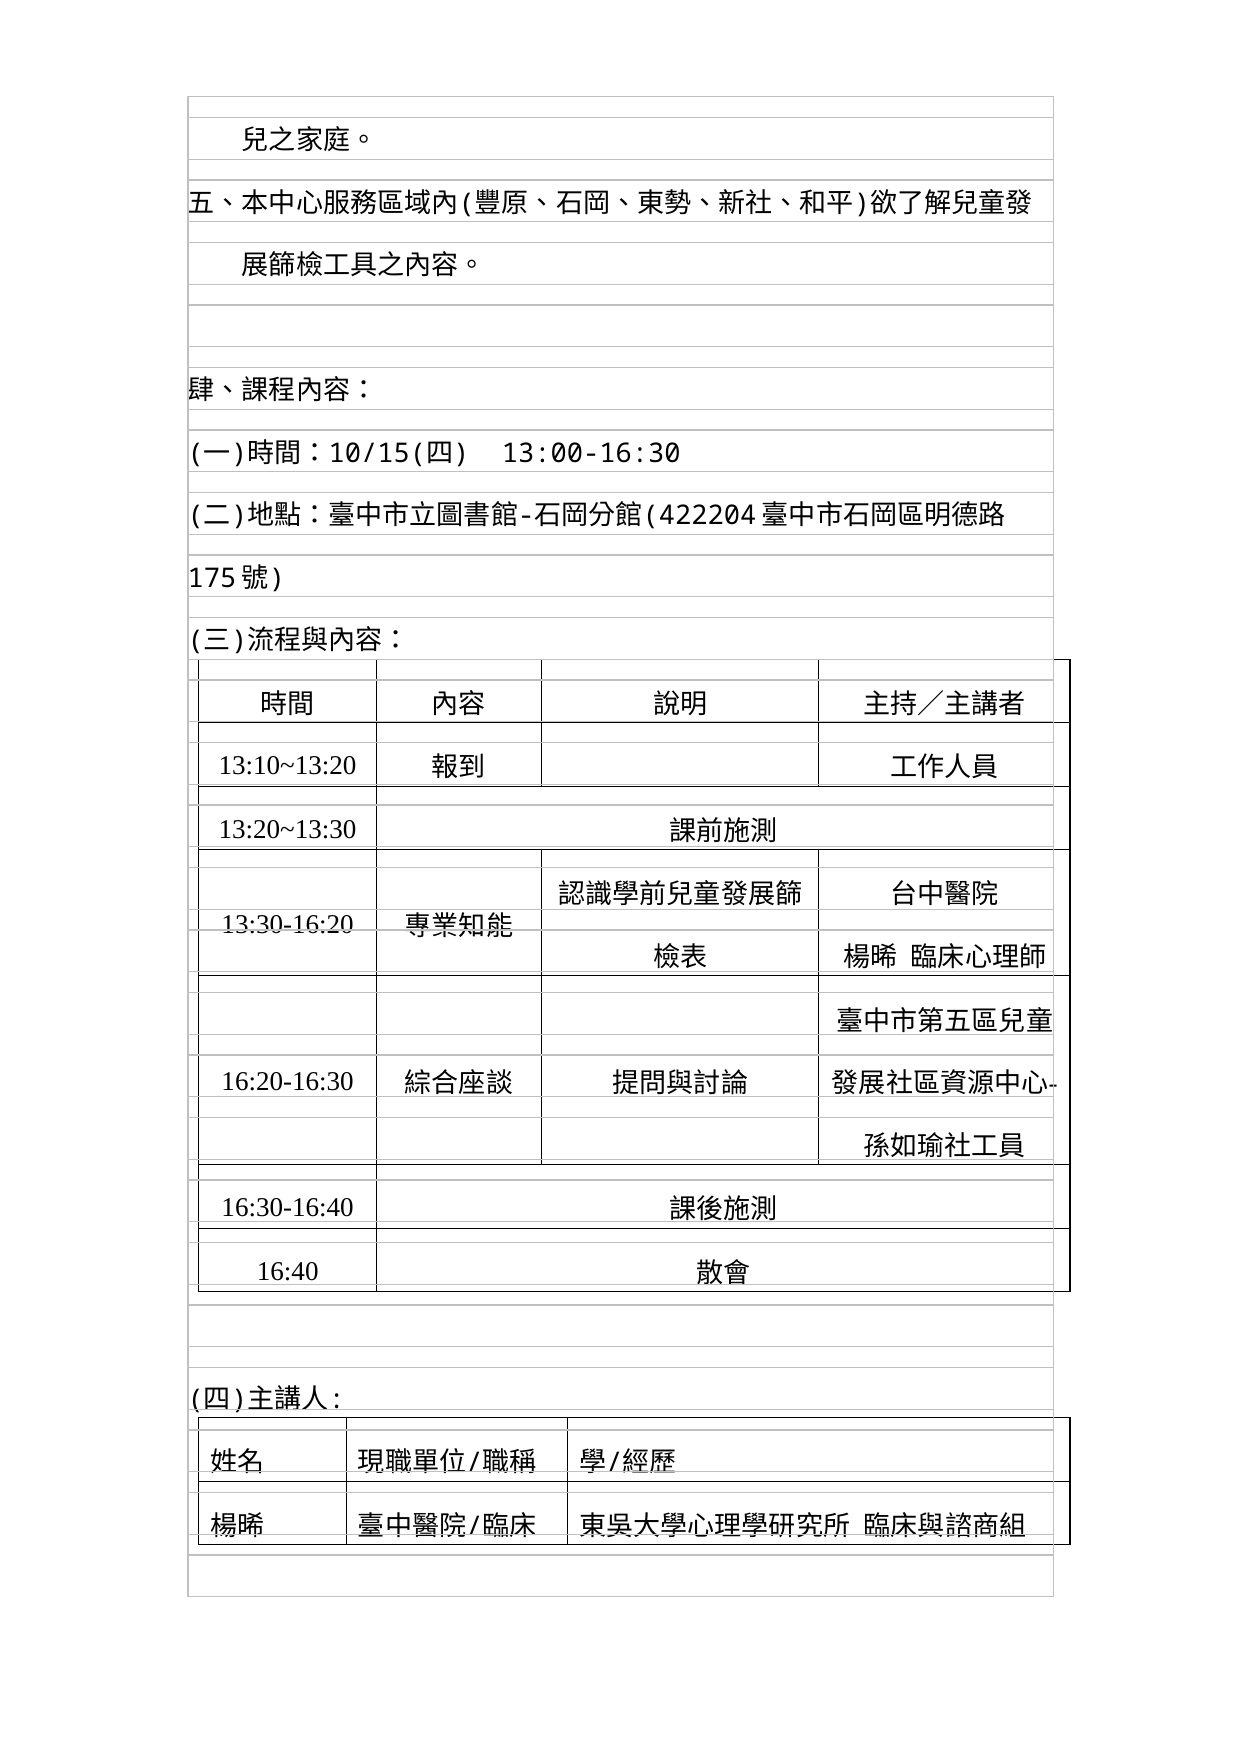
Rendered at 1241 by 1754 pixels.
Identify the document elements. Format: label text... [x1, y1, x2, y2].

table_cell 綜合座談 [377, 1056, 541, 1096]
table_header 姓名 [248, 1464, 259, 1470]
table_cell 專業知能 [377, 931, 541, 971]
table_cell 臺中醫院/臨床心理師 [347, 1493, 567, 1534]
table_cell [542, 1118, 818, 1159]
table_cell [199, 787, 376, 804]
table_header 姓名 [199, 1472, 346, 1481]
table_cell 16:30-16:40 [199, 1181, 376, 1221]
text [189, 1410, 1053, 1417]
table_header 姓名 [214, 1456, 219, 1464]
text [189, 535, 1053, 554]
table_cell [542, 1160, 818, 1164]
table_cell 13:30-16:20 [199, 850, 376, 867]
table_cell 楊晞 [199, 1535, 346, 1544]
table_header [542, 660, 818, 679]
table_cell 13:30-16:20 [199, 931, 376, 971]
table_cell 提問與討論 [542, 1056, 818, 1096]
table_header 內容 [377, 681, 541, 721]
table_cell [377, 1165, 1053, 1179]
table_cell [542, 1035, 818, 1054]
table_cell 13:20~13:30 [199, 806, 376, 846]
table_cell [199, 1160, 376, 1164]
table_header 時間 [199, 681, 376, 721]
table_cell [377, 1097, 541, 1117]
table_cell [199, 1097, 376, 1117]
table_cell [819, 910, 1053, 929]
table_header 姓名 [245, 1453, 254, 1459]
table_cell 台中醫院 [819, 868, 1053, 909]
table_cell [199, 1035, 376, 1054]
table_cell 散會 [377, 1243, 1053, 1284]
text [189, 222, 1053, 242]
table_cell 課後施測 [377, 1181, 1053, 1221]
table_cell 東吳大學心理學研究所 臨床與諮商組 台中市身心障礙者福利與服務需求評估專業團隊委員 台中市兒童發展資源中心專業團隊治療師 喆方心理諮商所臨床心理師 衛福部臺中醫院兒童發展遲緩暨自閉症早期醫療中心 臨床心理師 衛福部臺中醫院精神科臨床心理組組長 衛福部臺中醫院兒童發展聯合評估中心 兼任臨床心理師 [568, 1482, 1053, 1492]
table_cell 16:20-16:30 [199, 1056, 376, 1096]
table_cell [199, 976, 376, 992]
table_cell 臺中市第五區兒童發展社區資源中心-孫如瑜社工員 [819, 1056, 1053, 1096]
table_cell 臺中市第五區兒童發展社區資源中心-孫如瑜社工員 [819, 1160, 1053, 1164]
table_cell 楊晞 臨床心理師 [819, 931, 1053, 971]
table_cell 16:40 [199, 1243, 376, 1284]
table_header 主持／主講者 [819, 681, 1053, 721]
table_cell 臺中市第五區兒童發展社區資源中心-孫如瑜社工員 [819, 993, 1053, 1034]
table_cell [542, 976, 818, 992]
table_cell [819, 850, 1053, 867]
table_cell [377, 1160, 541, 1164]
table_cell 專業知能 [377, 850, 541, 867]
table_cell 檢表 [542, 931, 818, 971]
table_cell 東吳大學心理學研究所 臨床與諮商組 台中市身心障礙者福利與服務需求評估專業團隊委員 台中市兒童發展資源中心專業團隊治療師 喆方心理諮商所臨床心理師 衛福部臺中醫院兒童發展遲緩暨自閉症早期醫療中心 臨床心理師 衛福部臺中醫院精神科臨床心理組組長 衛福部臺中醫院兒童發展聯合評估中心 兼任臨床心理師 [568, 1493, 1053, 1534]
table_cell 臺中市第五區兒童發展社區資源中心-孫如瑜社工員 [819, 1035, 1053, 1054]
table_cell [542, 1097, 818, 1117]
text [189, 597, 1053, 617]
table_cell [542, 993, 818, 1034]
table_cell 13:30-16:20 [199, 868, 376, 909]
text [189, 1354, 1053, 1367]
table_cell [542, 850, 818, 867]
table_cell 臺中市第五區兒童發展社區資源中心-孫如瑜社工員 [819, 976, 1053, 992]
table_cell [542, 723, 818, 742]
table_cell [377, 1035, 541, 1054]
table_header 說明 [542, 681, 818, 721]
table_cell 13:10~13:20 [199, 743, 376, 784]
table_header 學/經歷 [568, 1418, 1053, 1429]
table_cell [377, 723, 541, 742]
table_cell [199, 993, 376, 1034]
text 展篩檢工具之內容。 [189, 243, 1053, 284]
table_cell 專業知能 [377, 868, 541, 909]
text (一)時間：10/15(四) 13:00-16:30 [189, 431, 1053, 471]
table_cell [377, 976, 541, 992]
table_cell [377, 1229, 1053, 1242]
text (三)流程與內容： [189, 618, 1053, 659]
text 175號) [189, 556, 1053, 596]
text [189, 410, 1053, 429]
table_cell 臺中醫院/臨床心理師 [347, 1535, 567, 1544]
table_header [199, 660, 376, 679]
table_cell [819, 723, 1053, 742]
table_cell [1054, 1165, 1069, 1227]
table_header 姓名 [199, 1431, 346, 1471]
table_cell 認識學前兒童發展篩 [542, 868, 818, 909]
table_header 現職單位/職稱 [347, 1418, 567, 1429]
table_cell 楊晞 [199, 1482, 346, 1492]
table_cell 東吳大學心理學研究所 臨床與諮商組 台中市身心障礙者福利與服務需求評估專業團隊委員 台中市兒童發展資源中心專業團隊治療師 喆方心理諮商所臨床心理師 衛福部臺中醫院兒童發展遲緩暨自閉症早期醫療中心 臨床心理師 衛福部臺中醫院精神科臨床心理組組長 衛福部臺中醫院兒童發展聯合評估中心 兼任臨床心理師 [568, 1535, 1053, 1544]
text (二)地點：臺中市立圖書館-石岡分館(422204臺中市石岡區明德路 [189, 493, 1053, 534]
table_cell [199, 1118, 376, 1159]
table_cell 臺中市第五區兒童發展社區資源中心-孫如瑜社工員 [819, 1097, 1053, 1117]
text [189, 347, 1053, 367]
table_cell [1054, 723, 1069, 786]
table_cell [377, 993, 541, 1034]
table_cell [1054, 850, 1069, 975]
table_cell 臺中醫院/臨床心理師 [347, 1482, 567, 1492]
table_cell 臺中市第五區兒童發展社區資源中心-孫如瑜社工員 [819, 1118, 1053, 1159]
table_header [377, 660, 541, 679]
table_header 現職單位/職稱 [347, 1431, 567, 1471]
text [189, 472, 1053, 492]
table_cell [377, 1285, 1053, 1291]
table_header 現職單位/職稱 [347, 1472, 567, 1481]
table_cell [199, 1285, 376, 1291]
table_header 姓名 [199, 1418, 346, 1429]
table_header 學/經歷 [1054, 1418, 1069, 1481]
table_cell 臺中市第五區兒童發展社區資源中心-孫如瑜社工員 [1054, 976, 1069, 1164]
table_cell [1054, 1229, 1069, 1291]
table_cell [377, 1118, 541, 1159]
table_cell [1054, 787, 1069, 849]
table_header 學/經歷 [568, 1431, 1053, 1471]
table_header [819, 660, 1053, 679]
text 兒之家庭。 [189, 118, 1053, 159]
table_cell 楊晞 [199, 1493, 346, 1534]
table_cell 工作人員 [819, 743, 1053, 784]
table_cell 楊晞 [241, 1528, 249, 1534]
table_cell [199, 1229, 376, 1242]
text [189, 160, 1053, 179]
table_cell 專業知能 [377, 910, 541, 929]
table_cell [199, 723, 376, 742]
table_cell [377, 787, 1053, 804]
table_cell [542, 910, 818, 929]
text [189, 97, 1053, 117]
text 五、本中心服務區域內(豐原、石岡、東勢、新社、和平)欲了解兒童發 [189, 181, 1053, 221]
table_cell [542, 743, 818, 784]
table_cell 課前施測 [377, 806, 1053, 846]
text 肆、課程內容： [189, 368, 1053, 409]
table_cell [199, 1222, 376, 1227]
table_cell 13:30-16:20 [199, 910, 376, 929]
table_cell [377, 1222, 1053, 1227]
table_cell 報到 [377, 743, 541, 784]
table_cell [199, 1165, 376, 1179]
text (四)主講人: [189, 1368, 1053, 1409]
table_header 學/經歷 [568, 1472, 1053, 1481]
table_header [1054, 660, 1069, 722]
